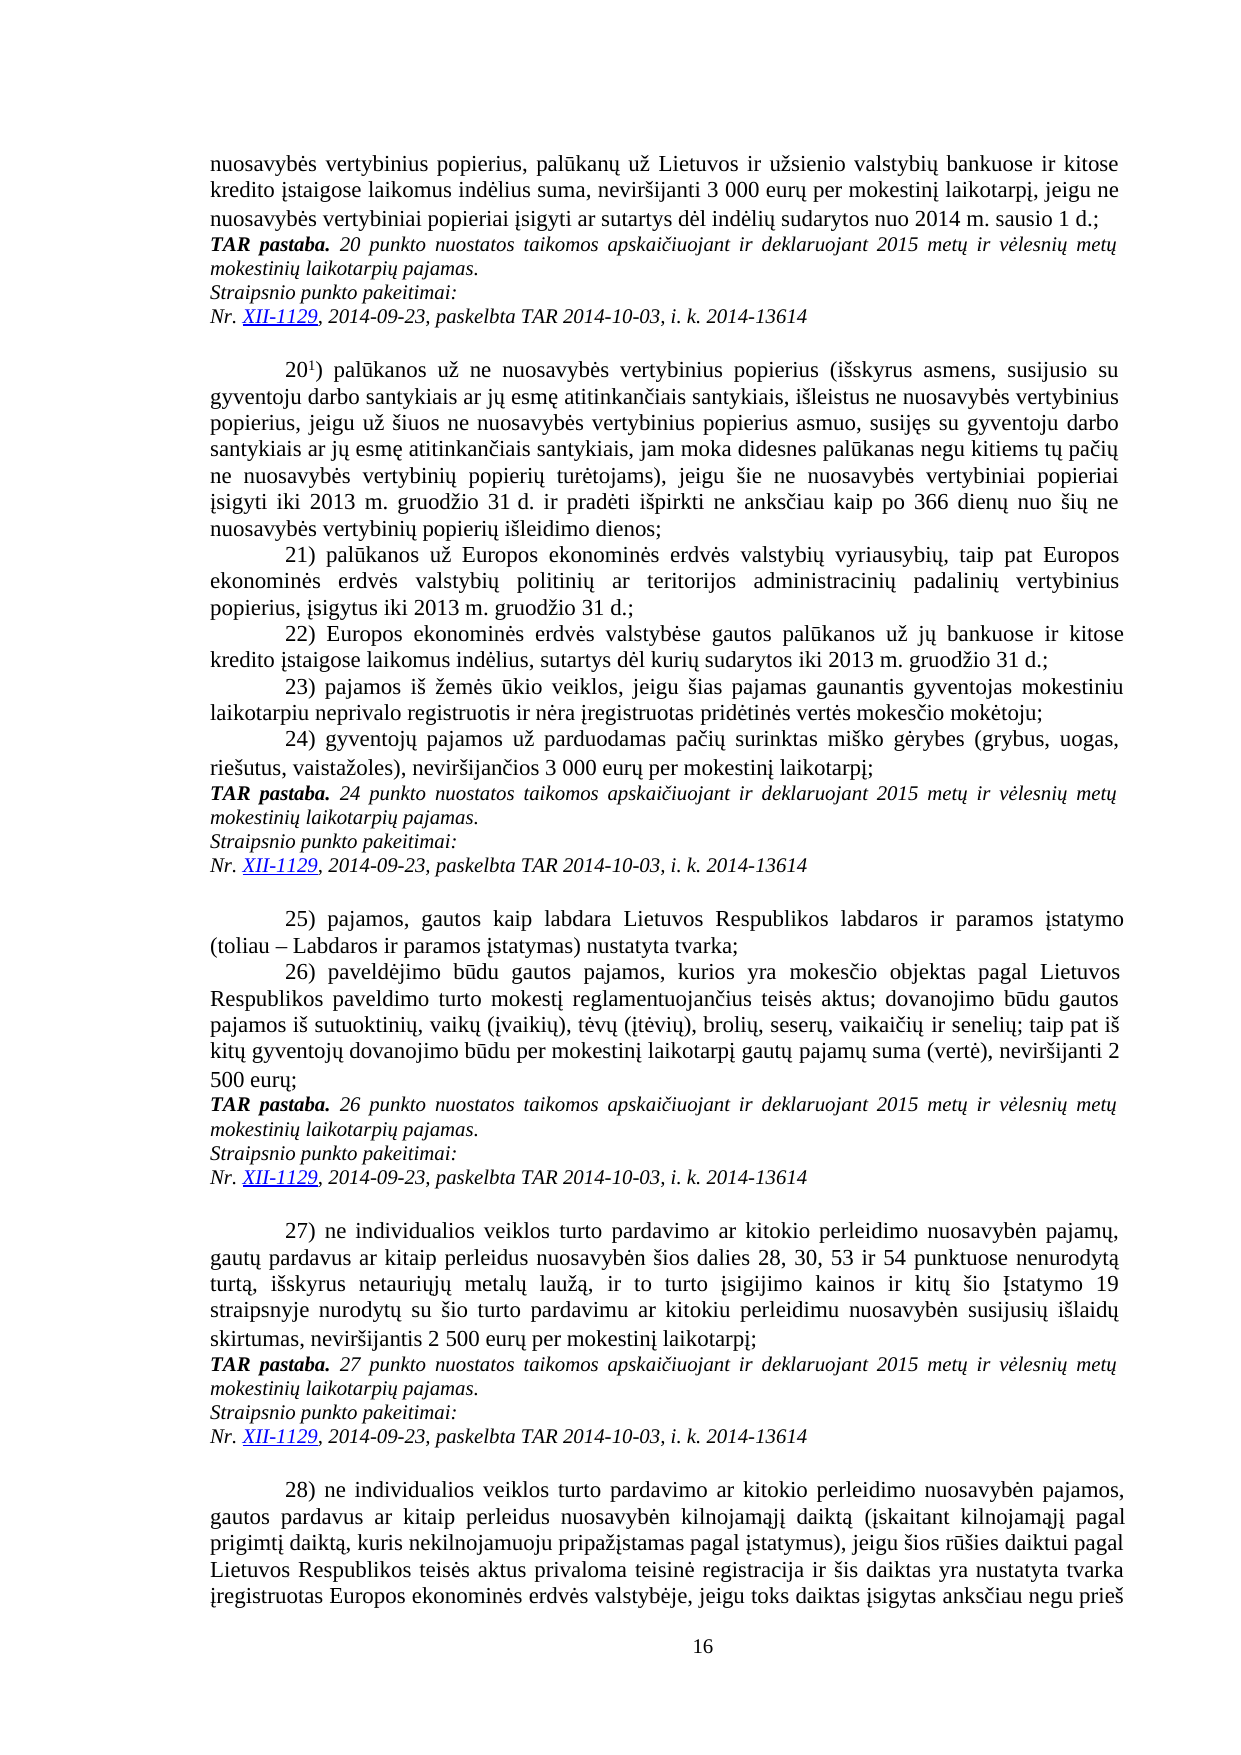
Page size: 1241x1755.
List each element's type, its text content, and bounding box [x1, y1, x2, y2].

text Straipsnio punkto pakeitimai: [210, 279, 1120, 304]
text Straipsnio punkto pakeitimai: [210, 1141, 1120, 1164]
text 27) ne individualios veiklos turto pardavimo ar kitokio perleidimo nuosavybėn pajamų, gautų pardavus ar kitaip perleidus nuosavybėn šios dalies 28, 30, 53 ir 54 punktuose nenurodytą turtą, išskyrus netauriųjų metalų laužą, ir to turto įsigijimo kainos ir kitų šio Įstatymo 19 straipsnyje nurodytų su šio turto pardavimu ar kitokiu perleidimu nuosavybėn susijusių išlaidų skirtumas, neviršijantis 2 500 eurų per mokestinį laikotarpį; [210, 1217, 1120, 1352]
text TAR pastaba. 20 punkto nuostatos taikomos apskaičiuojant ir deklaruojant 2015 metų ir vėlesnių metų mokestinių laikotarpių pajamas. [210, 231, 1120, 279]
text TAR pastaba. 26 punkto nuostatos taikomos apskaičiuojant ir deklaruojant 2015 metų ir vėlesnių metų mokestinių laikotarpių pajamas. [210, 1092, 1120, 1141]
text 201) palūkanos už ne nuosavybės vertybinius popierius (išskyrus asmens, susijusio su gyventoju darbo santykiais ar jų esmę atitinkančiais santykiais, išleistus ne nuosavybės vertybinius popierius, jeigu už šiuos ne nuosavybės vertybinius popierius asmuo, susijęs su gyventoju darbo santykiais ar jų esmę atitinkančiais santykiais, jam moka didesnes palūkanas negu kitiems tų pačių ne nuosavybės vertybinių popierių turėtojams), jeigu šie ne nuosavybės vertybiniai popieriai įsigyti iki 2013 m. gruodžio 31 d. ir pradėti išpirkti ne anksčiau kaip po 366 dienų nuo šių ne nuosavybės vertybinių popierių išleidimo dienos; [210, 356, 1120, 541]
text Straipsnio punkto pakeitimai: [210, 829, 1120, 853]
text nuosavybės vertybinius popierius, palūkanų už Lietuvos ir užsienio valstybių bankuose ir kitose kredito įstaigose laikomus indėlius suma, neviršijanti 3 000 eurų per mokestinį laikotarpį, jeigu ne nuosavybės vertybiniai popieriai įsigyti ar sutartys dėl indėlių sudarytos nuo 2014 m. sausio 1 d.; [210, 150, 1120, 231]
text Nr. XII-1129, 2014-09-23, paskelbta TAR 2014-10-03, i. k. 2014-13614 [210, 853, 1120, 877]
text TAR pastaba. 27 punkto nuostatos taikomos apskaičiuojant ir deklaruojant 2015 metų ir vėlesnių metų mokestinių laikotarpių pajamas. [210, 1352, 1120, 1400]
text TAR pastaba. 24 punkto nuostatos taikomos apskaičiuojant ir deklaruojant 2015 metų ir vėlesnių metų mokestinių laikotarpių pajamas. [210, 781, 1120, 829]
text 23) pajamos iš žemės ūkio veiklos, jeigu šias pajamas gaunantis gyventojas mokestiniu laikotarpiu neprivalo registruotis ir nėra įregistruotas pridėtinės vertės mokesčio mokėtoju; [210, 673, 1126, 725]
text Nr. XII-1129, 2014-09-23, paskelbta TAR 2014-10-03, i. k. 2014-13614 [210, 304, 1120, 328]
text 21) palūkanos už Europos ekonominės erdvės valstybių vyriausybių, taip pat Europos ekonominės erdvės valstybių politinių ar teritorijos administracinių padalinių vertybinius popierius, įsigytus iki 2013 m. gruodžio 31 d.; [210, 541, 1120, 620]
text 25) pajamos, gautos kaip labdara Lietuvos Respublikos labdaros ir paramos įstatymo (toliau – Labdaros ir paramos įstatymas) nustatyta tvarka; [210, 906, 1126, 958]
text Nr. XII-1129, 2014-09-23, paskelbta TAR 2014-10-03, i. k. 2014-13614 [210, 1164, 1120, 1189]
text Nr. XII-1129, 2014-09-23, paskelbta TAR 2014-10-03, i. k. 2014-13614 [210, 1424, 1120, 1448]
text 22) Europos ekonominės erdvės valstybėse gautos palūkanos už jų bankuose ir kitose kredito įstaigose laikomus indėlius, sutartys dėl kurių sudarytos iki 2013 m. gruodžio 31 d.; [210, 620, 1126, 673]
text 24) gyventojų pajamos už parduodamas pačių surinktas miško gėrybes (grybus, uogas, riešutus, vaistažoles), neviršijančios 3 000 eurų per mokestinį laikotarpį; [210, 725, 1120, 781]
text 26) paveldėjimo būdu gautos pajamos, kurios yra mokesčio objektas pagal Lietuvos Respublikos paveldimo turto mokestį reglamentuojančius teisės aktus; dovanojimo būdu gautos pajamos iš sutuoktinių, vaikų (įvaikių), tėvų (įtėvių), brolių, seserų, vaikaičių ir senelių; taip pat iš kitų gyventojų dovanojimo būdu per mokestinį laikotarpį gautų pajamų suma (vertė), neviršijanti 2 500 eurų; [210, 958, 1120, 1092]
text Straipsnio punkto pakeitimai: [210, 1400, 1120, 1424]
text 28) ne individualios veiklos turto pardavimo ar kitokio perleidimo nuosavybėn pajamos, gautos pardavus ar kitaip perleidus nuosavybėn kilnojamąjį daiktą (įskaitant kilnojamąjį pagal prigimtį daiktą, kuris nekilnojamuoju pripažįstamas pagal įstatymus), jeigu šios rūšies daiktui pagal Lietuvos Respublikos teisės aktus privaloma teisinė registracija ir šis daiktas yra nustatyta tvarka įregistruotas Europos ekonominės erdvės valstybėje, jeigu toks daiktas įsigytas anksčiau negu prieš [210, 1477, 1126, 1608]
